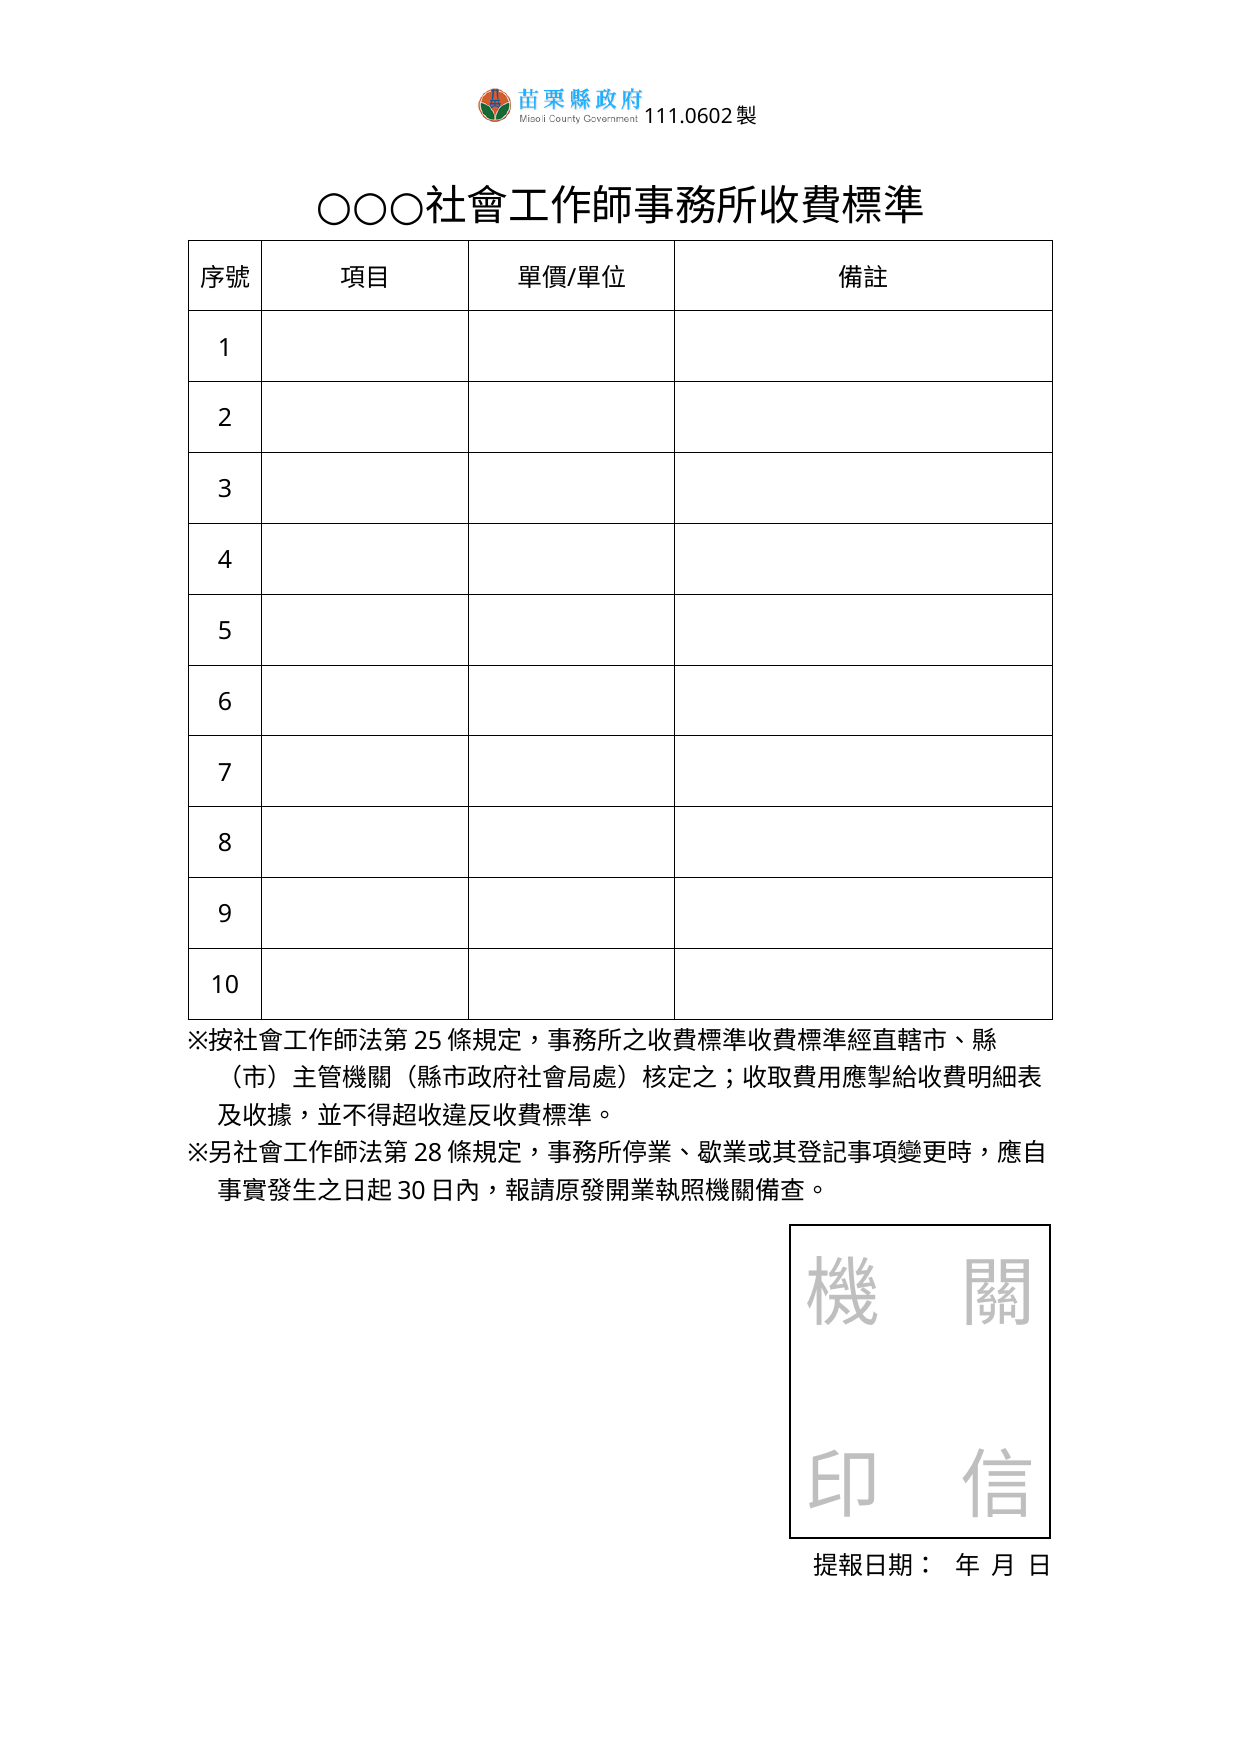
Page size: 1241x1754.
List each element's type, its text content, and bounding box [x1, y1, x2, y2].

table_cell [675, 382, 1052, 452]
table_cell [469, 949, 674, 1019]
table_cell [262, 311, 468, 381]
table_cell [262, 736, 468, 806]
table_cell [469, 736, 674, 806]
table_cell 3 [189, 453, 261, 523]
table_cell [469, 524, 674, 594]
table_header 單價/單位 [469, 241, 674, 310]
text ○○○社會工作師事務所收費標準 [187, 164, 1053, 239]
table_cell [262, 949, 468, 1019]
table_cell 10 [189, 949, 261, 1019]
table_header 項目 [262, 241, 468, 310]
table_cell [469, 807, 674, 877]
table_cell 2 [189, 382, 261, 452]
table_cell [469, 311, 674, 381]
table_cell [675, 736, 1052, 806]
table_cell 7 [189, 736, 261, 806]
table_cell 9 [189, 878, 261, 948]
table_cell [675, 311, 1052, 381]
table_cell [262, 453, 468, 523]
table_cell [675, 595, 1052, 664]
table_cell [675, 666, 1052, 735]
table_cell [675, 949, 1052, 1019]
table_cell [262, 382, 468, 452]
text ※按社會工作師法第25條規定，事務所之收費標準收費標準經直轄市、縣（市）主管機關（縣市政府社會局處）核定之；收取費用應掣給收費明細表及收據，並不得超收違反收費標準。 [187, 1020, 1053, 1132]
text ※另社會工作師法第28條規定，事務所停業、歇業或其登記事項變更時，應自事實發生之日起30日內，報請原發開業執照機關備查。 [187, 1132, 1053, 1207]
table_cell [675, 878, 1052, 948]
table_cell 1 [189, 311, 261, 381]
table_cell 8 [189, 807, 261, 877]
table_cell [675, 524, 1052, 594]
table_header 序號 [189, 241, 261, 310]
table_cell [469, 878, 674, 948]
text 提報日期： 年 月 日 [187, 1545, 1053, 1582]
picture [478, 88, 644, 124]
table_header 備註 [675, 241, 1052, 310]
table_cell [469, 382, 674, 452]
table_cell [469, 595, 674, 664]
table_cell [262, 524, 468, 594]
table_cell [469, 453, 674, 523]
text 機關 [805, 1233, 1035, 1341]
table_cell [262, 666, 468, 735]
table_cell [262, 807, 468, 877]
table_cell 4 [189, 524, 261, 594]
table_cell 5 [189, 595, 261, 664]
table_cell 6 [189, 666, 261, 735]
table_cell [675, 807, 1052, 877]
table_cell [675, 453, 1052, 523]
table_cell [469, 666, 674, 735]
text 印信 [805, 1425, 1035, 1531]
table_cell [262, 595, 468, 664]
table_cell [262, 878, 468, 948]
